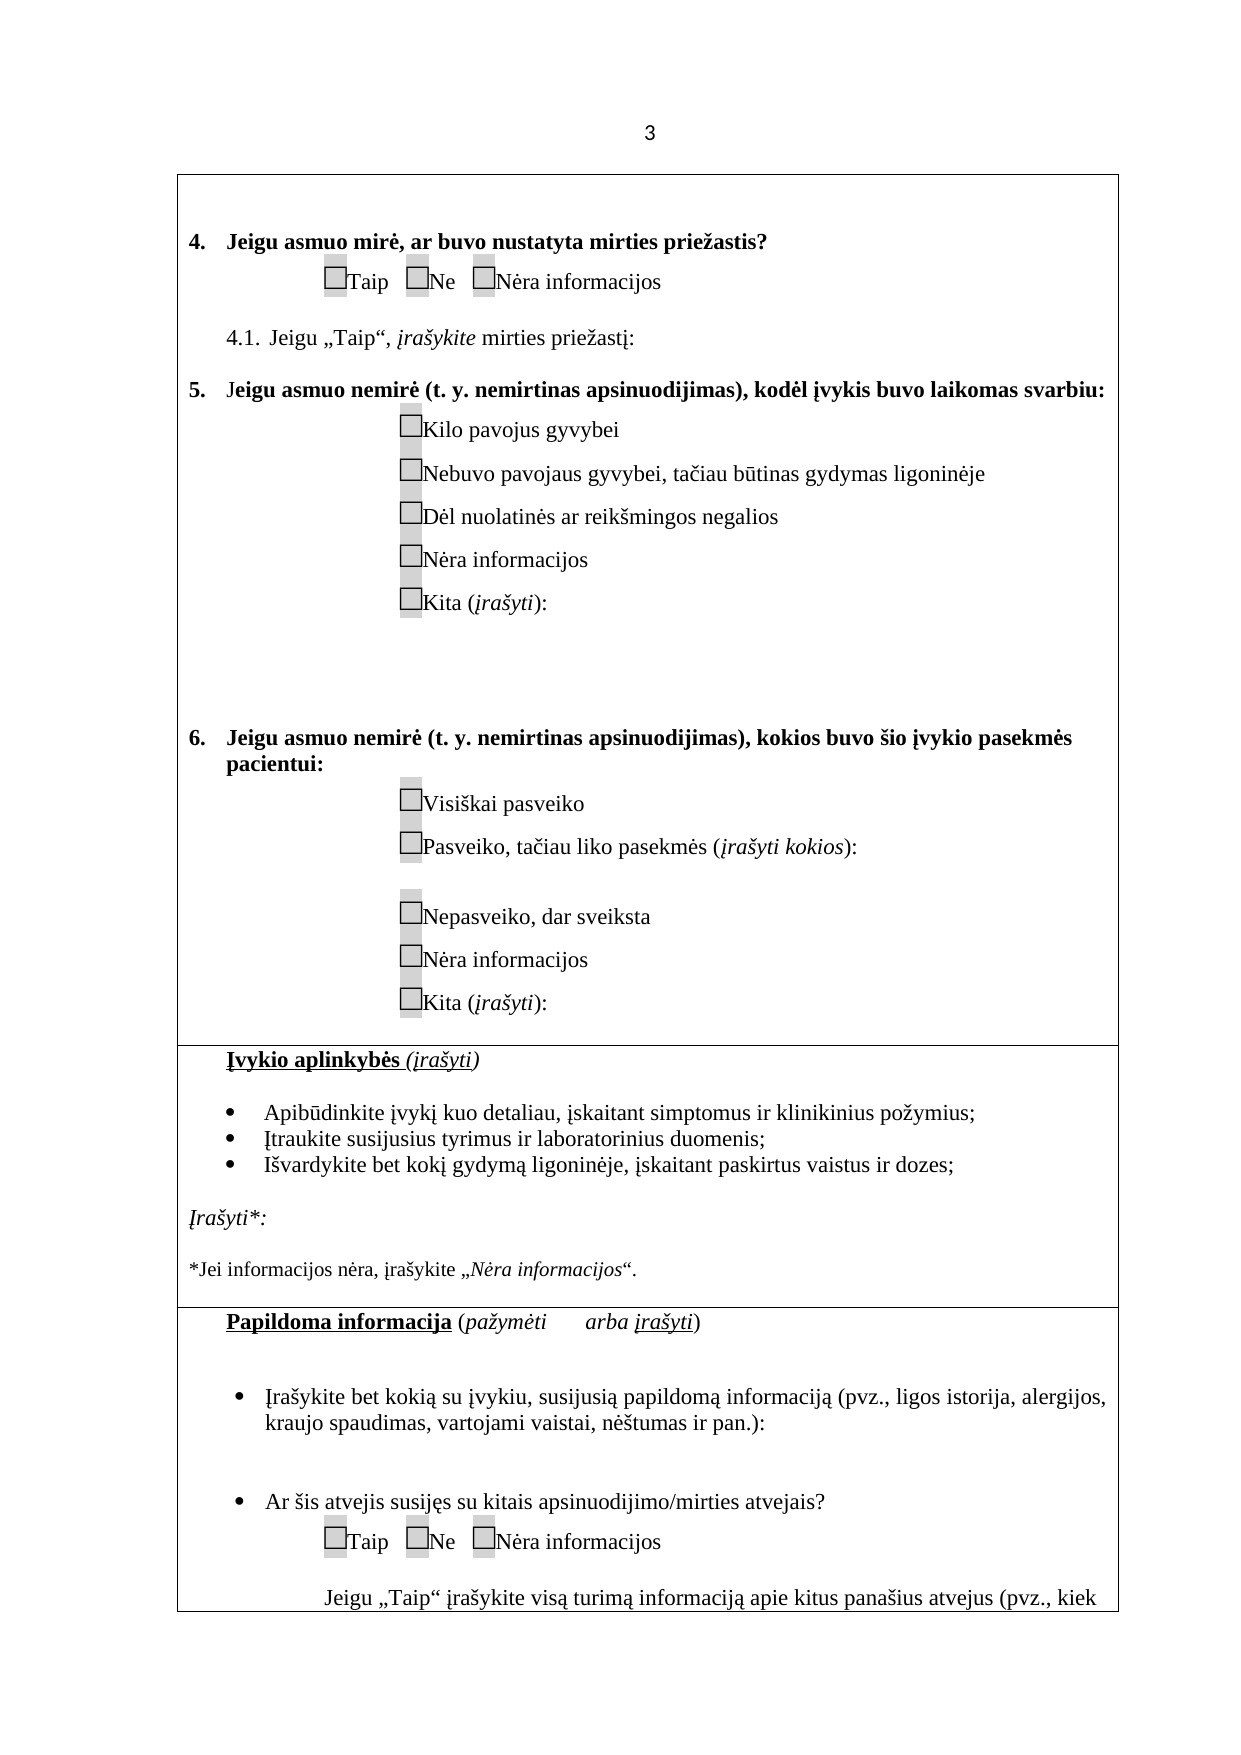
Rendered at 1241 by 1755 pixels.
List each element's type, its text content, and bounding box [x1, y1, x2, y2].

table_cell Įvykio aplinkybės (įrašyti)  Apibūdinkite įvykį kuo detaliau, įskaitant simptomus ir klinikinius požymius;  Įtraukite susijusius tyrimus ir laboratorinius duomenis;  Išvardykite bet kokį gydymą ligoninėje, įskaitant paskirtus vaistus ir dozes; Įrašyti*: *Jei informacijos nėra, įrašykite „Nėra informacijos“. [178, 1046, 1118, 1307]
table_cell Papildoma informacija (pažymėti arba įrašyti)  Įrašykite bet kokią su įvykiu, susijusią papildomą informaciją (pvz., ligos istorija, alergijos, kraujo spaudimas, vartojami vaistai, nėštumas ir pan.):  Ar šis atvejis susijęs su kitais apsinuodijimo/mirties atvejais? □Taip □Ne □Nėra informacijos Jeigu „Taip“ įrašykite visą turimą informaciją apie kitus panašius atvejus (pvz., kiek [178, 1308, 1118, 1611]
table_cell 4. Jeigu asmuo mirė, ar buvo nustatyta mirties priežastis? □Taip □Ne □Nėra informacijos 4.1. Jeigu „Taip“, įrašykite mirties priežastį: 5. Jeigu asmuo nemirė (t. y. nemirtinas apsinuodijimas), kodėl įvykis buvo laikomas svarbiu: □Kilo pavojus gyvybei □Nebuvo pavojaus gyvybei, tačiau būtinas gydymas ligoninėje □Dėl nuolatinės ar reikšmingos negalios □Nėra informacijos □Kita (įrašyti): 6. Jeigu asmuo nemirė (t. y. nemirtinas apsinuodijimas), kokios buvo šio įvykio pasekmės pacientui: □Visiškai pasveiko □Pasveiko, tačiau liko pasekmės (įrašyti kokios): □Nepasveiko, dar sveiksta □Nėra informacijos □Kita (įrašyti): [178, 175, 1118, 1045]
